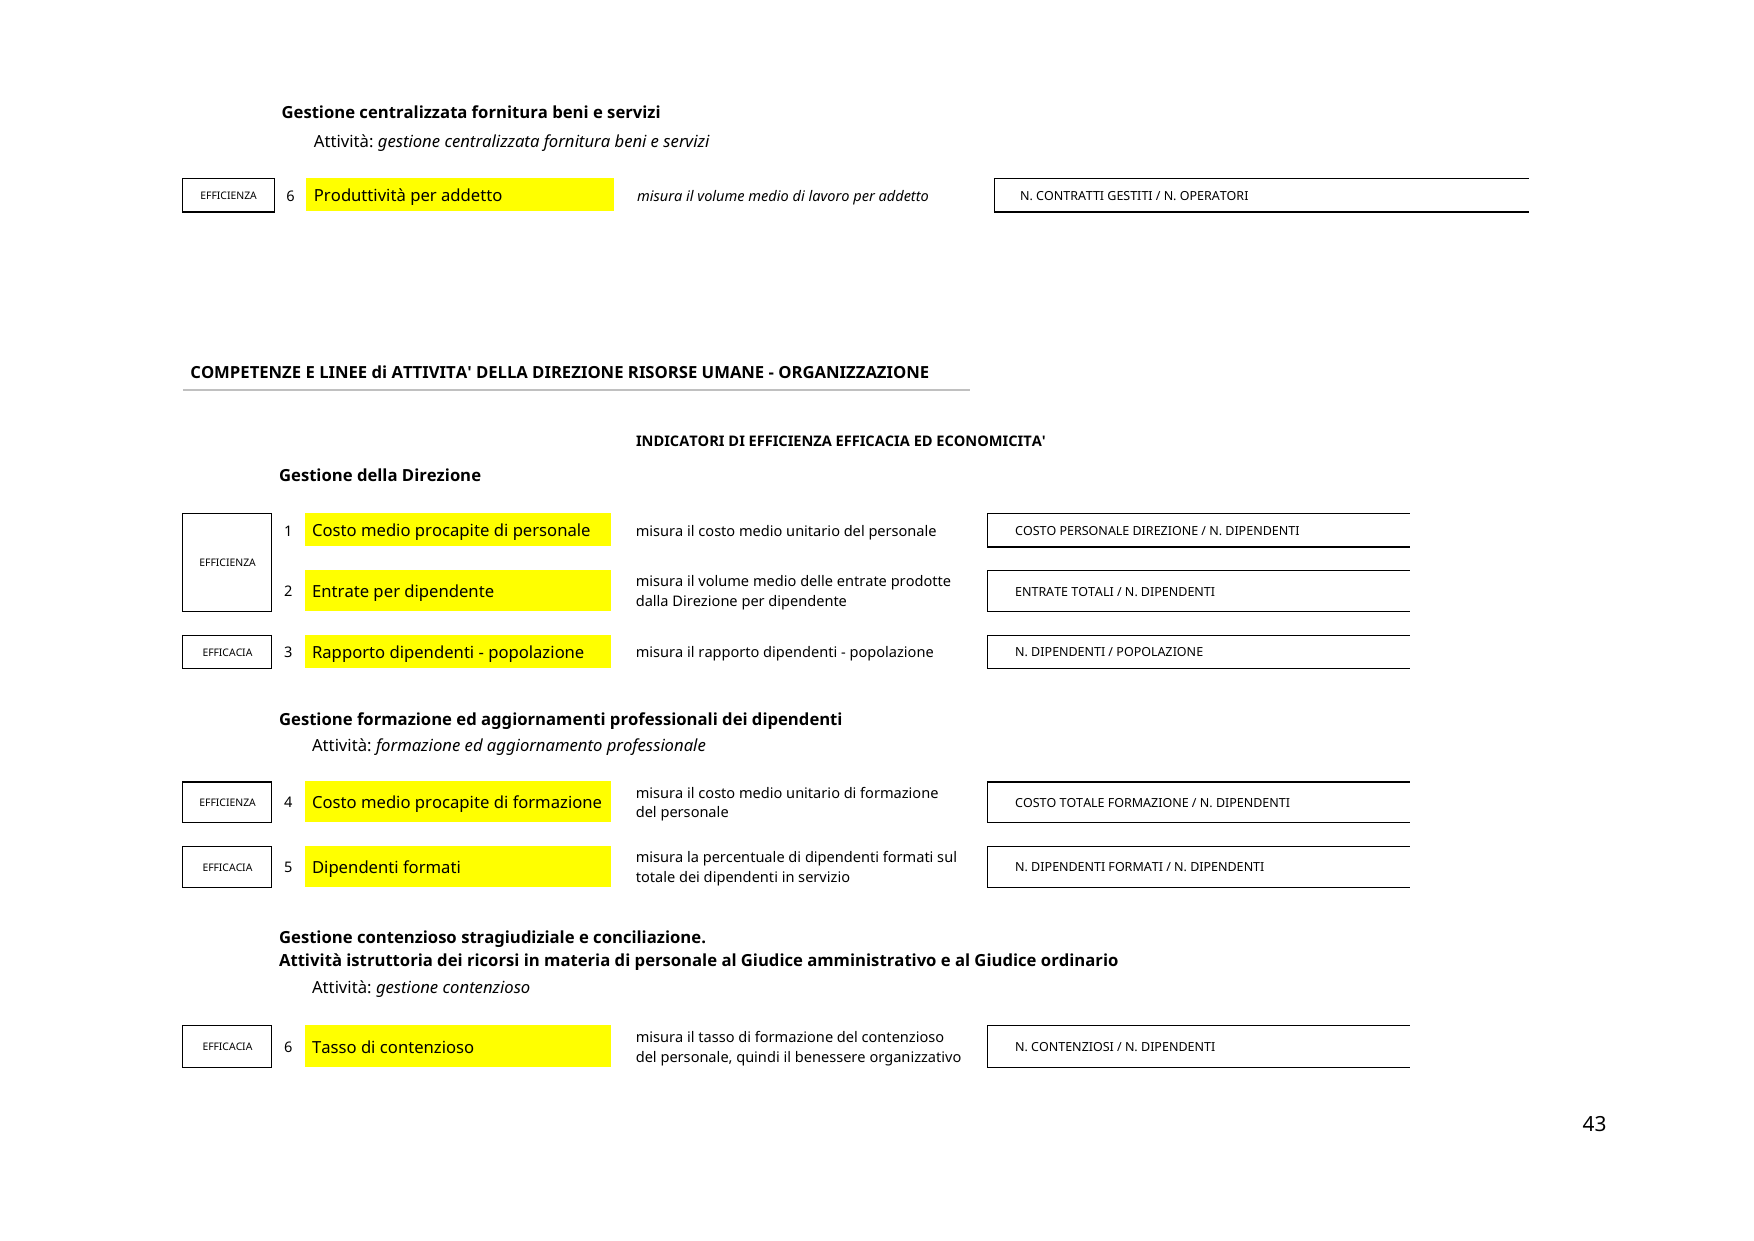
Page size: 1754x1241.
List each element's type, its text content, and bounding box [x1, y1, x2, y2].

table_cell [970, 570, 987, 611]
table_cell [183, 422, 272, 459]
table_cell [611, 546, 628, 570]
table_cell [183, 759, 272, 781]
table_cell [614, 178, 629, 211]
table_cell [970, 1067, 988, 1105]
table_cell [611, 1003, 628, 1025]
table_cell [988, 823, 1008, 846]
table_cell [970, 513, 987, 546]
table_header COMPETENZE E LINEE di ATTIVITA' DELLA DIREZIONE RISORSE UMANE - ORGANIZZAZIONE [183, 356, 970, 389]
table_cell [611, 570, 628, 611]
table_cell Attività: formazione ed aggiornamento professionale [305, 732, 970, 759]
table_cell [970, 846, 987, 887]
table_cell [183, 459, 272, 491]
table_cell [1008, 973, 1410, 1002]
table_cell [305, 668, 611, 706]
table_cell [272, 822, 304, 846]
table_cell [970, 781, 987, 822]
table_cell [988, 514, 1008, 546]
table_cell [628, 1003, 970, 1025]
table_cell [183, 391, 272, 422]
table_cell [272, 491, 304, 513]
table_cell [305, 391, 611, 422]
table_cell [611, 781, 628, 822]
table_cell [988, 636, 1008, 668]
table_cell [1008, 823, 1410, 846]
table_cell [305, 611, 611, 635]
table_cell [988, 548, 1008, 570]
table_cell [979, 74, 994, 98]
table_cell [970, 1003, 988, 1025]
table_cell [305, 822, 611, 846]
table_cell 3 [272, 635, 304, 668]
table_cell EFFICIENZA [183, 783, 271, 822]
table_cell misura il volume medio delle entrate prodotte dalla Direzione per dipendente [628, 570, 970, 611]
table_cell [183, 924, 272, 973]
table_cell [630, 74, 979, 98]
table_cell EFFICIENZA [183, 514, 271, 611]
table_cell [272, 887, 304, 924]
table_cell [272, 732, 304, 759]
table_cell misura il tasso di formazione del contenzioso del personale, quindi il benessere organizzativo [628, 1025, 970, 1067]
table_cell N. DIPENDENTI FORMATI / N. DIPENDENTI [1008, 847, 1410, 887]
table_cell [970, 732, 988, 759]
table_header [988, 356, 1008, 389]
table_cell [988, 491, 1008, 513]
table_cell N. CONTENZIOSI / N. DIPENDENTI [1008, 1026, 1410, 1067]
table_cell [274, 155, 306, 178]
table_cell misura il volume medio di lavoro per addetto [630, 178, 979, 211]
table_cell [988, 973, 1008, 1002]
table_cell misura il costo medio unitario del personale [628, 513, 970, 546]
table_cell Costo medio procapite di personale [305, 513, 611, 546]
table_cell [305, 887, 611, 924]
table_cell [183, 612, 272, 635]
table_cell 1 [272, 513, 304, 546]
table_cell [970, 635, 987, 668]
table_cell [1008, 389, 1410, 422]
table_cell [628, 668, 970, 706]
table_cell [274, 126, 306, 155]
table_cell COSTO PERSONALE DIREZIONE / N. DIPENDENTI [1008, 514, 1410, 546]
table_cell [1008, 1003, 1410, 1025]
table_cell [611, 668, 628, 706]
table_cell [611, 887, 628, 924]
table_cell [183, 491, 272, 513]
table_cell Gestione centralizzata fornitura beni e servizi [274, 98, 1529, 126]
table_cell EFFICACIA [183, 636, 271, 668]
table_cell [183, 732, 272, 759]
table_cell misura il rapporto dipendenti - popolazione [628, 635, 970, 668]
table_cell [1008, 548, 1410, 570]
table_cell [274, 74, 306, 98]
table_cell [1008, 491, 1410, 513]
table_cell Dipendenti formati [305, 846, 611, 887]
table_cell [628, 611, 970, 635]
table_cell [988, 389, 1008, 422]
table_cell [628, 759, 970, 781]
table_cell [272, 546, 304, 570]
table_cell [628, 391, 970, 422]
table_cell [611, 635, 628, 668]
table_cell EFFICIENZA [183, 179, 274, 211]
table_cell 2 [272, 570, 304, 611]
table_cell [1008, 669, 1410, 706]
table_cell [988, 669, 1008, 706]
table_cell 6 [272, 1025, 304, 1067]
table_cell [614, 155, 629, 178]
table_cell [1008, 759, 1410, 781]
table_cell [272, 973, 304, 1002]
table_cell [611, 391, 628, 422]
table_cell [979, 178, 994, 211]
table_cell [611, 822, 628, 846]
table_cell [183, 823, 272, 846]
table_cell 5 [272, 846, 304, 887]
table_cell [1008, 1068, 1410, 1105]
table_cell [305, 546, 611, 570]
table_cell Gestione formazione ed aggiornamenti professionali dei dipendenti [272, 706, 1410, 732]
table_cell [1008, 888, 1410, 924]
table_cell [994, 74, 1013, 98]
table_cell [183, 126, 274, 155]
table_cell [995, 179, 1013, 211]
table_cell [988, 732, 1008, 759]
table_cell Attività: gestione contenzioso [305, 973, 970, 1002]
table_cell [272, 1067, 304, 1105]
table_cell [611, 513, 628, 546]
table_cell [988, 1026, 1008, 1067]
table_cell Attività: gestione centralizzata fornitura beni e servizi [306, 126, 1529, 155]
table_cell [979, 155, 994, 178]
table_cell N. DIPENDENTI / POPOLAZIONE [1008, 636, 1410, 668]
table_cell [183, 888, 272, 924]
table_cell [272, 391, 304, 422]
table_cell [994, 155, 1013, 178]
table_cell [183, 155, 274, 178]
table_cell [305, 491, 611, 513]
table_cell misura il costo medio unitario di formazione del personale [628, 781, 970, 822]
table_cell [1013, 155, 1529, 178]
table_cell [611, 1067, 628, 1105]
table_header [1008, 356, 1410, 389]
table_cell [183, 706, 272, 732]
table_cell Gestione contenzioso stragiudiziale e conciliazione. Attività istruttoria dei ricorsi in materia di personale al Giudice amministrativo e al Giudice ordinario [272, 924, 1410, 973]
table_cell [183, 973, 272, 1002]
table_cell EFFICACIA [183, 847, 271, 887]
table_cell [183, 1068, 272, 1105]
table_cell 4 [272, 781, 304, 822]
table_cell [970, 668, 988, 706]
table_cell Entrate per dipendente [305, 570, 611, 611]
table_cell Gestione della Direzione [272, 459, 1410, 491]
table_cell [628, 887, 970, 924]
table_cell [628, 546, 970, 570]
table_cell [272, 611, 304, 635]
table_cell [630, 155, 979, 178]
table_cell [970, 822, 988, 846]
table_cell 6 [275, 178, 306, 211]
table_cell [272, 759, 304, 781]
table_cell [628, 491, 970, 513]
table_cell Rapporto dipendenti - popolazione [305, 635, 611, 668]
table_cell [611, 1025, 628, 1067]
table_cell misura la percentuale di dipendenti formati sul totale dei dipendenti in servizio [628, 846, 970, 887]
table_cell [970, 1025, 987, 1067]
table_cell [183, 669, 272, 706]
table_cell [628, 822, 970, 846]
table_cell [272, 1003, 304, 1025]
table_cell [970, 887, 988, 924]
table_cell [183, 98, 274, 126]
table_cell [988, 1003, 1008, 1025]
table_cell [988, 783, 1008, 822]
table_cell [970, 973, 988, 1002]
table_cell [1013, 74, 1529, 98]
table_cell [305, 1067, 611, 1105]
table_cell [611, 491, 628, 513]
table_cell ENTRATE TOTALI / N. DIPENDENTI [1008, 571, 1410, 611]
table_cell [988, 1068, 1008, 1105]
table_cell [272, 668, 304, 706]
table_cell [988, 888, 1008, 924]
table_header [970, 356, 988, 389]
table_cell INDICATORI DI EFFICIENZA EFFICACIA ED ECONOMICITA' [272, 422, 1410, 459]
table_cell Produttività per addetto [306, 178, 614, 211]
table_cell [611, 846, 628, 887]
table_cell [305, 1003, 611, 1025]
table_cell [306, 155, 614, 178]
table_cell COSTO TOTALE FORMAZIONE / N. DIPENDENTI [1008, 783, 1410, 822]
table_cell [614, 74, 629, 98]
table_cell [628, 1067, 970, 1105]
table_cell Costo medio procapite di formazione [305, 781, 611, 822]
table_cell Tasso di contenzioso [305, 1025, 611, 1067]
table_cell [988, 847, 1008, 887]
table_cell [306, 74, 614, 98]
table_cell [611, 611, 628, 635]
table_cell [1008, 732, 1410, 759]
table_cell [183, 74, 274, 98]
table_cell [988, 612, 1008, 635]
table_cell [988, 759, 1008, 781]
table_cell [183, 1003, 272, 1025]
table_cell [970, 389, 988, 422]
table_cell [970, 491, 988, 513]
table_cell [305, 759, 611, 781]
table_cell [988, 571, 1008, 611]
table_cell [1008, 612, 1410, 635]
table_cell EFFICACIA [183, 1026, 271, 1067]
table_cell [970, 759, 988, 781]
table_cell [970, 611, 988, 635]
table_cell [611, 759, 628, 781]
table_cell N. CONTRATTI GESTITI / N. OPERATORI [1013, 179, 1529, 211]
table_cell [970, 546, 988, 570]
